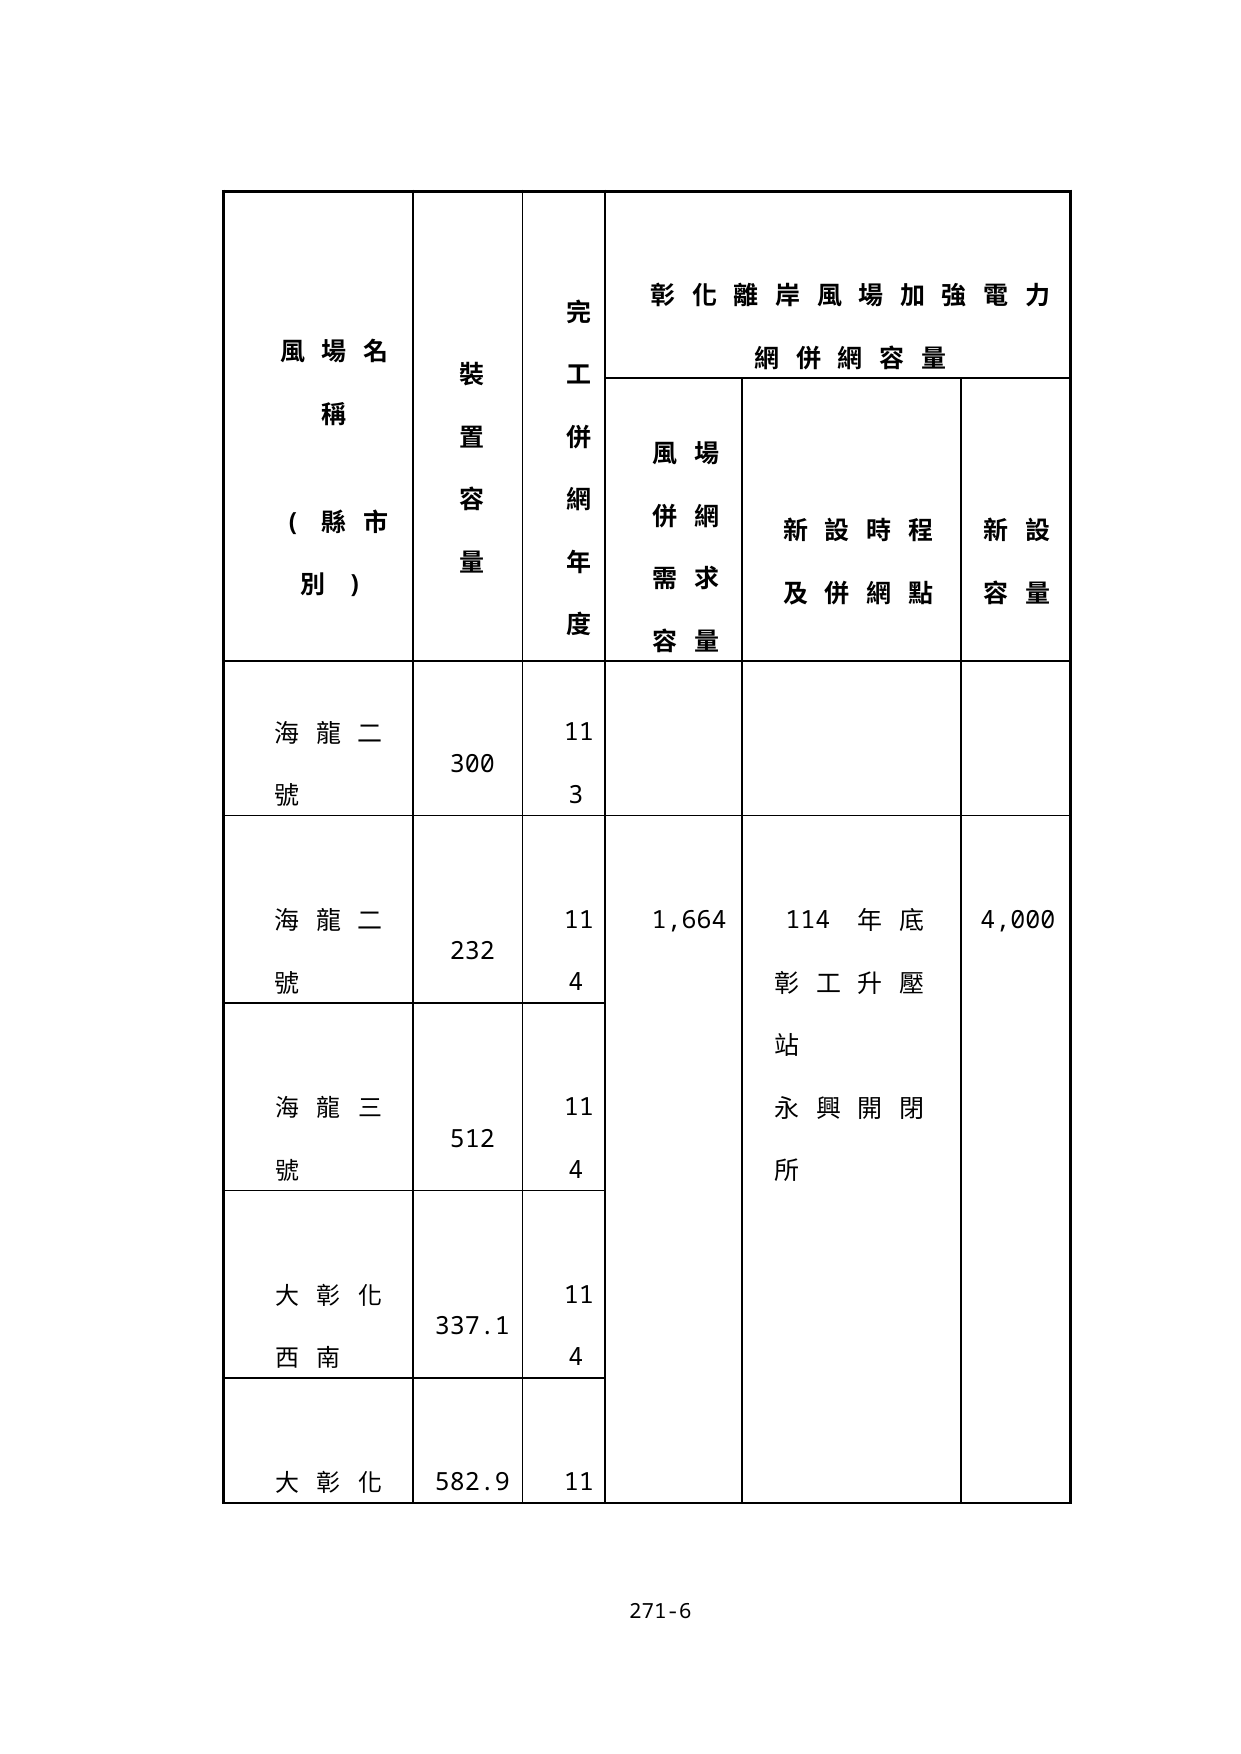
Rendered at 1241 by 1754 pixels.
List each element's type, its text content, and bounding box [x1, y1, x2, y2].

table_cell 232 [414, 816, 522, 1002]
table_cell 114年底 彰工升壓站 永興開閉所 [743, 816, 960, 1502]
table_cell 114 [523, 1191, 604, 1377]
table_cell [743, 662, 960, 814]
table_cell 114 [523, 1004, 604, 1189]
table_cell 337.1 [414, 1191, 522, 1377]
table_cell 海龍二號 [225, 662, 412, 814]
table_cell 512 [414, 1004, 522, 1189]
table_cell [606, 662, 741, 814]
table_header 完工併網年度 [523, 193, 604, 660]
table_cell 新設容量 [962, 379, 1069, 660]
table_cell 大彰化西南 [225, 1191, 412, 1377]
table_header 風場名稱 (縣市別) [225, 193, 412, 660]
table_cell 114 [523, 816, 604, 1002]
table_cell 大彰化 [225, 1379, 412, 1502]
table_cell 海龍二號 [225, 816, 412, 1002]
table_cell 海龍三號 [225, 1004, 412, 1189]
table_cell 300 [414, 662, 522, 814]
table_cell 582.9 [414, 1379, 522, 1502]
table_cell 4,000 [962, 816, 1069, 1502]
table_cell 風場併網需求容量 [606, 379, 741, 660]
table_cell [962, 662, 1069, 814]
table_cell 新設時程及併網點 [743, 379, 960, 660]
table_header 裝置容量 [414, 193, 522, 660]
table_cell 113 [523, 662, 604, 814]
table_header 彰化離岸風場加強電力網併網容量 [606, 193, 1069, 377]
table_cell 1,664 [606, 816, 741, 1502]
table_cell 11 [523, 1379, 604, 1502]
